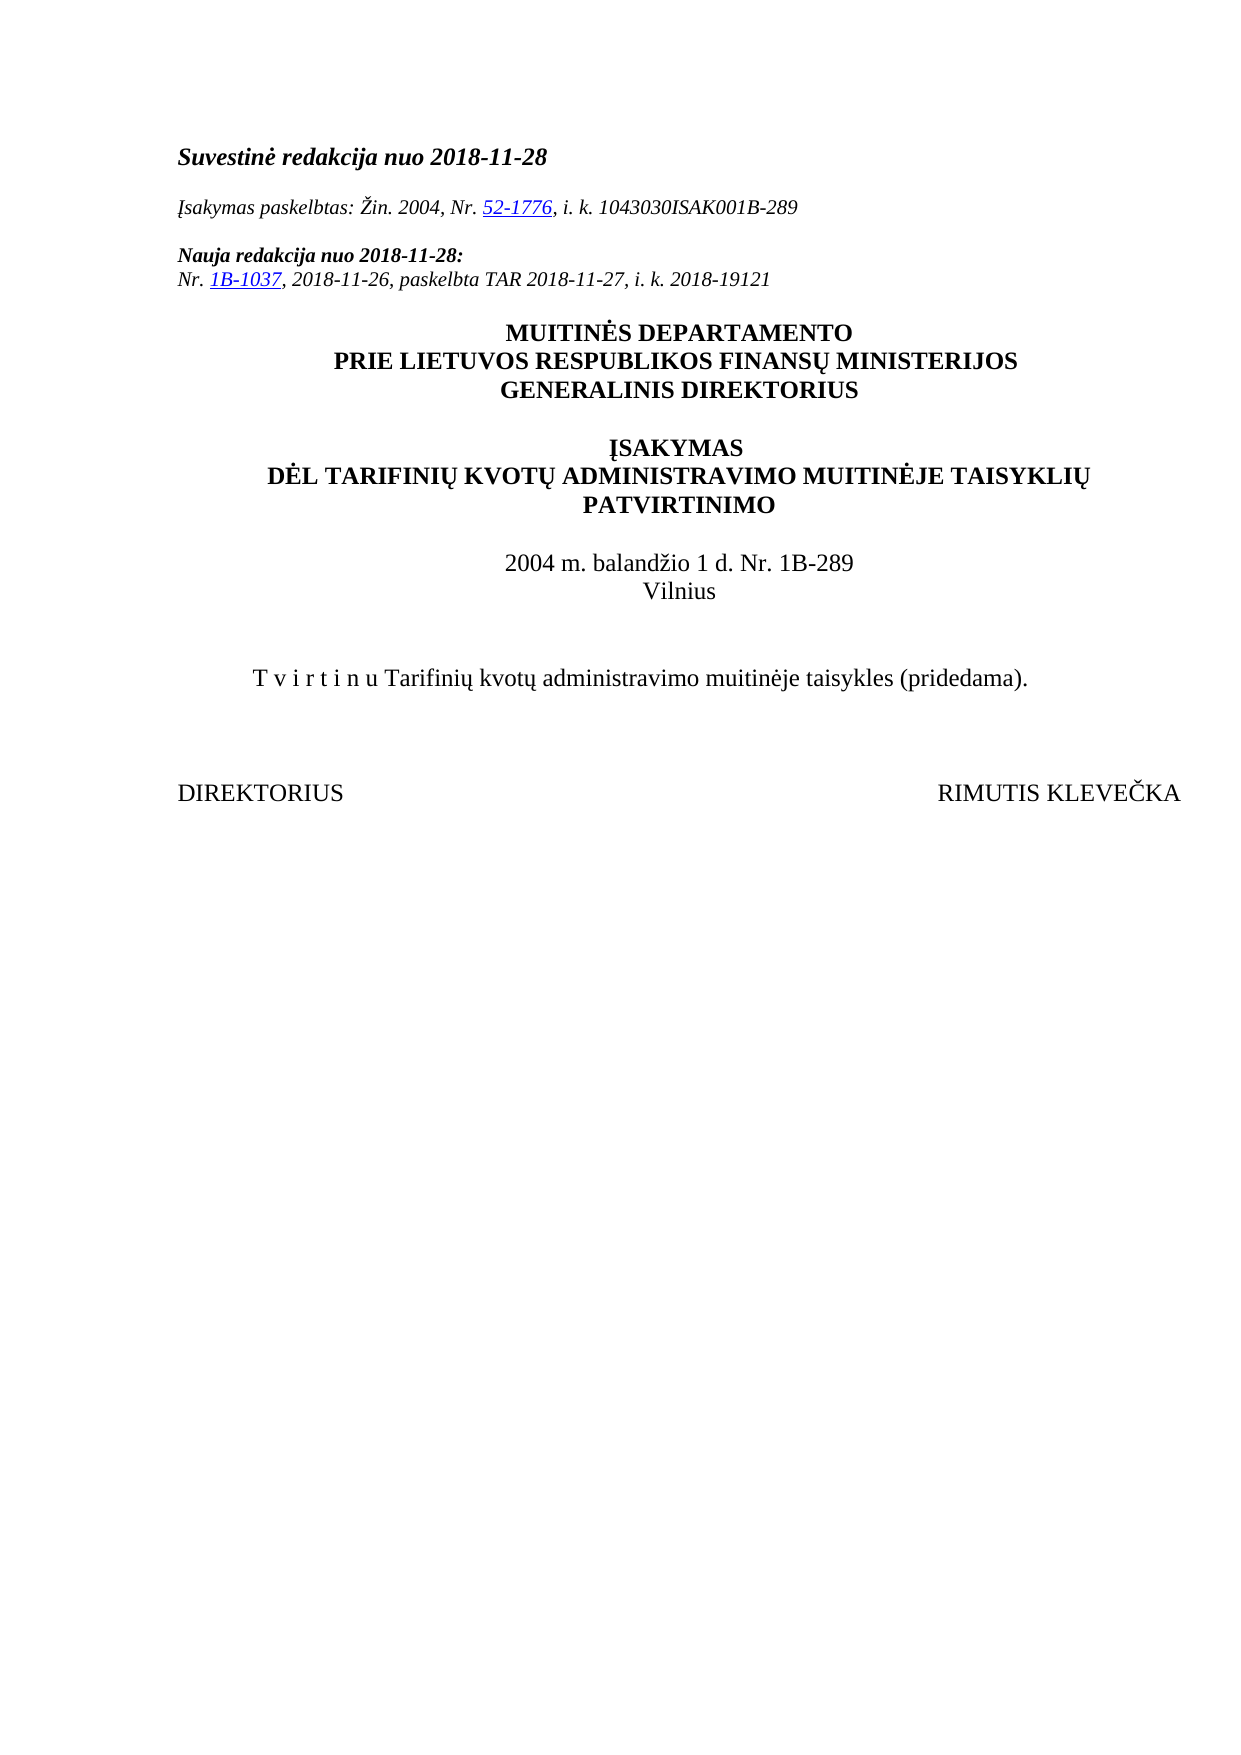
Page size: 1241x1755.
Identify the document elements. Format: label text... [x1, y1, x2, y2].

text T v i r t i n u Tarifinių kvotų administravimo muitinėje taisykles (pridedama). [177, 663, 1181, 691]
text ĮSAKYMAS [177, 433, 1181, 461]
text 2004 m. balandžio 1 d. Nr. 1B-289 [177, 548, 1181, 576]
text PRIE LIETUVOS RESPUBLIKOS FINANSŲ MINISTERIJOS [177, 346, 1181, 375]
text Nauja redakcija nuo 2018-11-28: [177, 243, 1181, 267]
text Vilnius [177, 576, 1181, 605]
text DIREKTORIUS RIMUTIS KLEVEČKA [177, 778, 1181, 806]
text MUITINĖS DEPARTAMENTO [177, 318, 1181, 346]
text Suvestinė redakcija nuo 2018-11-28 [177, 142, 1181, 171]
text Įsakymas paskelbtas: Žin. 2004, Nr. 52-1776, i. k. 1043030ISAK001B-289 [177, 195, 1181, 219]
text Nr. 1B-1037, 2018-11-26, paskelbta TAR 2018-11-27, i. k. 2018-19121 [177, 267, 1181, 291]
text DĖL TARIFINIŲ KVOTŲ ADMINISTRAVIMO MUITINĖJE TAISYKLIŲ PATVIRTINIMO [177, 461, 1181, 519]
text GENERALINIS DIREKTORIUS [177, 375, 1181, 404]
